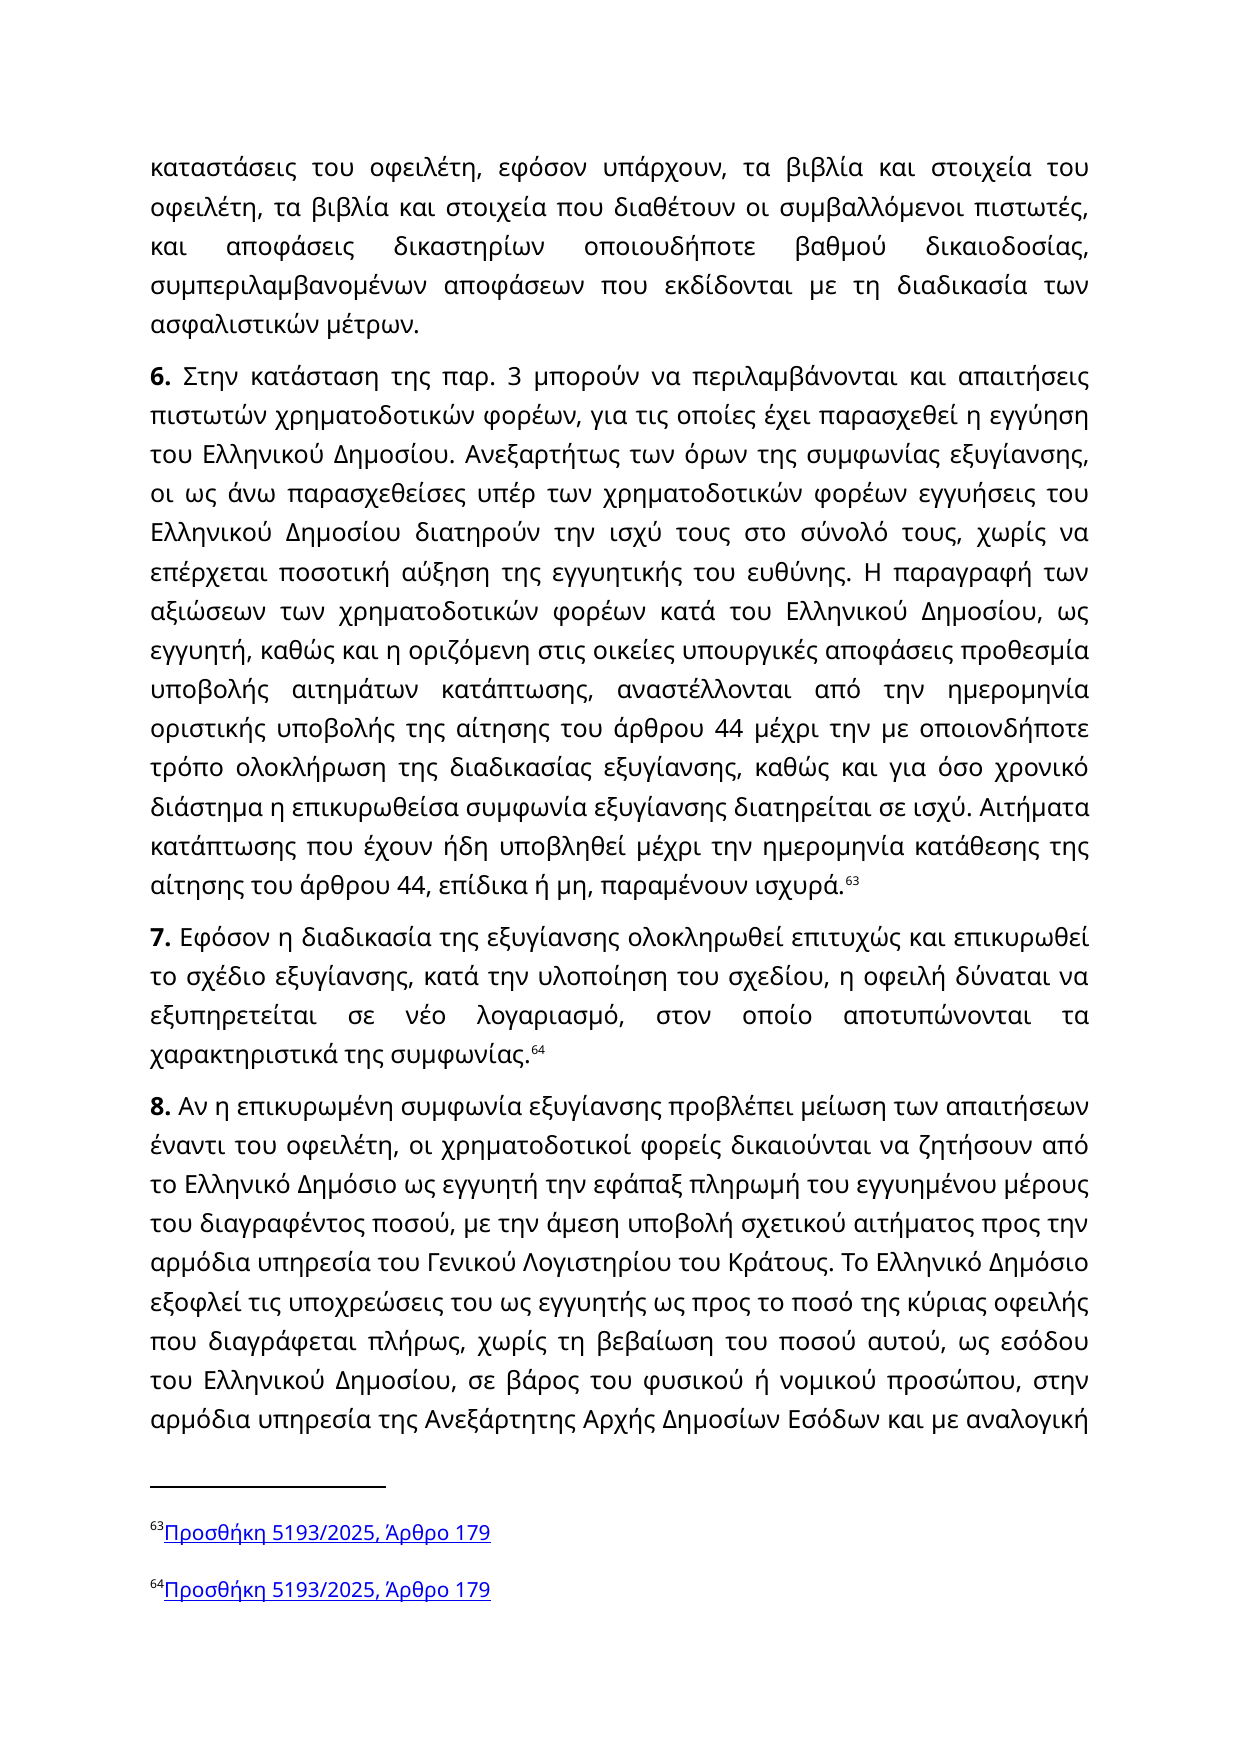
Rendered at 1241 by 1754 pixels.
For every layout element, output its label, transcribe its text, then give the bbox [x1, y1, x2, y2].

text 6. Στην κατάσταση της παρ. 3 μπορούν να περιλαμβάνονται και απαιτήσεις πιστωτών χρηματοδοτικών φορέων, για τις οποίες έχει παρασχεθεί η εγγύηση του Ελληνικού Δημοσίου. Ανεξαρτήτως των όρων της συμφωνίας εξυγίανσης, οι ως άνω παρασχεθείσες υπέρ των χρηματοδοτικών φορέων εγγυήσεις του Ελληνικού Δημοσίου διατηρούν την ισχύ τους στο σύνολό τους, χωρίς να επέρχεται ποσοτική αύξηση της εγγυητικής του ευθύνης. Η παραγραφή των αξιώσεων των χρηματοδοτικών φορέων κατά του Ελληνικού Δημοσίου, ως εγγυητή, καθώς και η οριζόμενη στις οικείες υπουργικές αποφάσεις προθεσμία υποβολής αιτημάτων κατάπτωσης, αναστέλλονται από την ημερομηνία οριστικής υποβολής της αίτησης του άρθρου 44 μέχρι την με οποιονδήποτε τρόπο ολοκλήρωση της διαδικασίας εξυγίανσης, καθώς και για όσο χρονικό διάστημα η επικυρωθείσα συμφωνία εξυγίανσης διατηρείται σε ισχύ. Αιτήματα κατάπτωσης που έχουν ήδη υποβληθεί μέχρι την ημερομηνία κατάθεσης της αίτησης του άρθρου 44, επίδικα ή μη, παραμένουν ισχυρά. [150, 358, 1090, 902]
text Προσθήκη 5193/2025, Άρθρο 179 [150, 1518, 1090, 1546]
text 8. Αν η επικυρωμένη συμφωνία εξυγίανσης προβλέπει μείωση των απαιτήσεων έναντι του οφειλέτη, οι χρηματοδοτικοί φορείς δικαιούνται να ζητήσουν από το Ελληνικό Δημόσιο ως εγγυητή την εφάπαξ πληρωμή του εγγυημένου μέρους του διαγραφέντος ποσού, με την άμεση υποβολή σχετικού αιτήματος προς την αρμόδια υπηρεσία του Γενικού Λογιστηρίου του Κράτους. Το Ελληνικό Δημόσιο εξοφλεί τις υποχρεώσεις του ως εγγυητής ως προς το ποσό της κύριας οφειλής που διαγράφεται πλήρως, χωρίς τη βεβαίωση του ποσού αυτού, ως εσόδου του Ελληνικού Δημοσίου, σε βάρος του φυσικού ή νομικού προσώπου, στην αρμόδια υπηρεσία της Ανεξάρτητης Αρχής Δημοσίων Εσόδων και με αναλογική [150, 1088, 1090, 1436]
text καταστάσεις του οφειλέτη, εφόσον υπάρχουν, τα βιβλία και στοιχεία του οφειλέτη, τα βιβλία και στοιχεία που διαθέτουν οι συμβαλλόμενοι πιστωτές, και αποφάσεις δικαστηρίων οποιουδήποτε βαθμού δικαιοδοσίας, συμπεριλαμβανομένων αποφάσεων που εκδίδονται με τη διαδικασία των ασφαλιστικών μέτρων. [150, 150, 1090, 341]
text 7. Εφόσον η διαδικασία της εξυγίανσης ολοκληρωθεί επιτυχώς και επικυρωθεί το σχέδιο εξυγίανσης, κατά την υλοποίηση του σχεδίου, η οφειλή δύναται να εξυπηρετείται σε νέο λογαριασμό, στον οποίο αποτυπώνονται τα χαρακτηριστικά της συμφωνίας. [150, 919, 1090, 1071]
text Προσθήκη 5193/2025, Άρθρο 179 [150, 1576, 1090, 1604]
